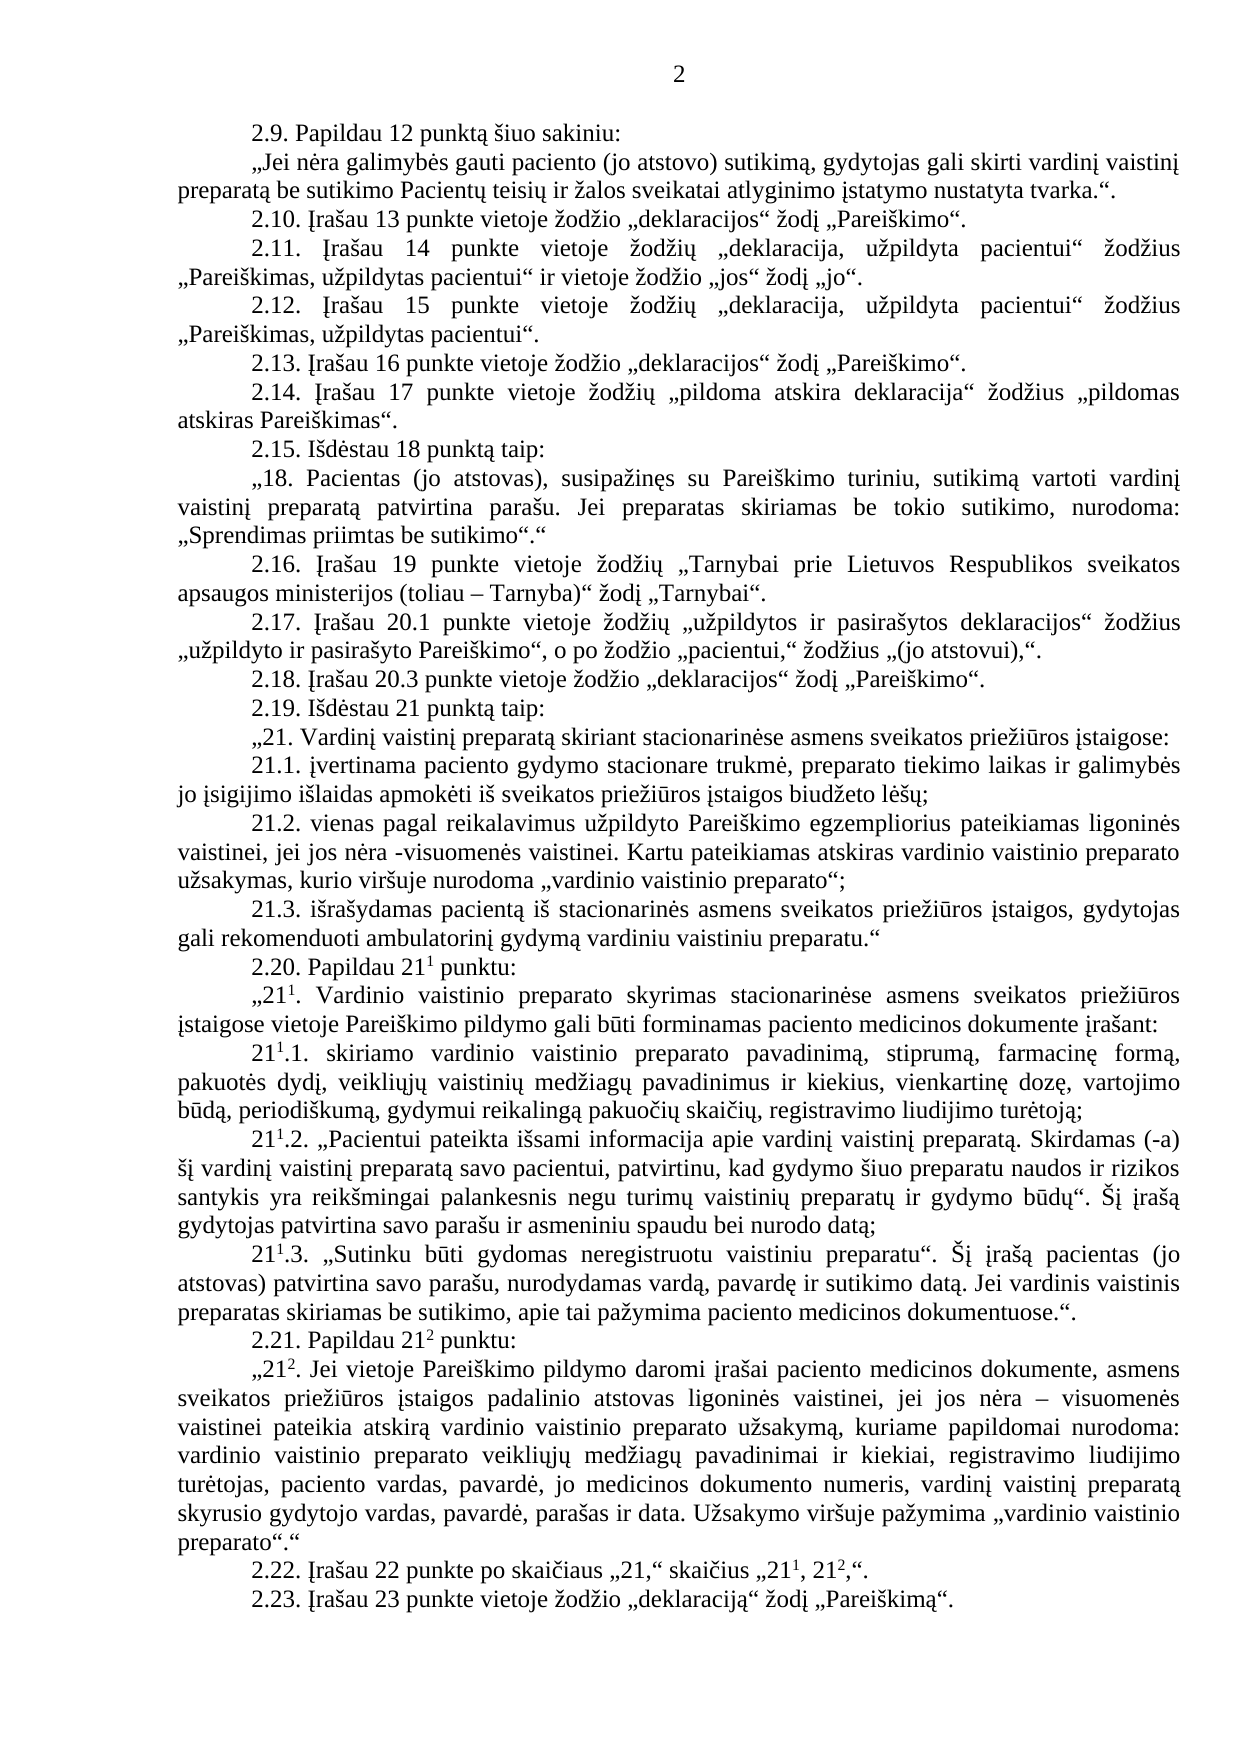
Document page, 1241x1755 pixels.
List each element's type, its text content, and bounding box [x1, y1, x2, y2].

text „21. Vardinį vaistinį preparatą skiriant stacionarinėse asmens sveikatos priežiūros įstaigose: [177, 722, 1181, 751]
text „212. Jei vietoje Pareiškimo pildymo daromi įrašai paciento medicinos dokumente, asmens sveikatos priežiūros įstaigos padalinio atstovas ligoninės vaistinei, jei jos nėra – visuomenės vaistinei pateikia atskirą vardinio vaistinio preparato užsakymą, kuriame papildomai nurodoma: vardinio vaistinio preparato veikliųjų medžiagų pavadinimai ir kiekiai, registravimo liudijimo turėtojas, paciento vardas, pavardė, jo medicinos dokumento numeris, vardinį vaistinį preparatą skyrusio gydytojo vardas, pavardė, parašas ir data. Užsakymo viršuje pažymima „vardinio vaistinio preparato“.“ [177, 1354, 1181, 1556]
text „18. Pacientas (jo atstovas), susipažinęs su Pareiškimo turiniu, sutikimą vartoti vardinį vaistinį preparatą patvirtina parašu. Jei preparatas skiriamas be tokio sutikimo, nurodoma: „Sprendimas priimtas be sutikimo“.“ [177, 463, 1181, 549]
text 2.16. Įrašau 19 punkte vietoje žodžių „Tarnybai prie Lietuvos Respublikos sveikatos apsaugos ministerijos (toliau – Tarnyba)“ žodį „Tarnybai“. [177, 549, 1181, 607]
text 211.3. „Sutinku būti gydomas neregistruotu vaistiniu preparatu“. Šį įrašą pacientas (jo atstovas) patvirtina savo parašu, nurodydamas vardą, pavardę ir sutikimo datą. Jei vardinis vaistinis preparatas skiriamas be sutikimo, apie tai pažymima paciento medicinos dokumentuose.“. [177, 1239, 1181, 1326]
text 2.21. Papildau 212 punktu: [177, 1326, 1181, 1354]
text 21.2. vienas pagal reikalavimus užpildyto Pareiškimo egzempliorius pateikiamas ligoninės vaistinei, jei jos nėra -visuomenės vaistinei. Kartu pateikiamas atskiras vardinio vaistinio preparato užsakymas, kurio viršuje nurodoma „vardinio vaistinio preparato“; [177, 808, 1181, 894]
text 2.20. Papildau 211 punktu: [177, 952, 1181, 981]
text 2.18. Įrašau 20.3 punkte vietoje žodžio „deklaracijos“ žodį „Pareiškimo“. [177, 664, 1181, 693]
text 2.23. Įrašau 23 punkte vietoje žodžio „deklaraciją“ žodį „Pareiškimą“. [177, 1584, 1181, 1613]
text 2.19. Išdėstau 21 punktą taip: [177, 693, 1181, 722]
text 2.12. Įrašau 15 punkte vietoje žodžių „deklaracija, užpildyta pacientui“ žodžius „Pareiškimas, užpildytas pacientui“. [177, 291, 1181, 348]
text „211. Vardinio vaistinio preparato skyrimas stacionarinėse asmens sveikatos priežiūros įstaigose vietoje Pareiškimo pildymo gali būti forminamas paciento medicinos dokumente įrašant: [177, 981, 1181, 1038]
text 2.14. Įrašau 17 punkte vietoje žodžių „pildoma atskira deklaracija“ žodžius „pildomas atskiras Pareiškimas“. [177, 377, 1181, 434]
text 2.10. Įrašau 13 punkte vietoje žodžio „deklaracijos“ žodį „Pareiškimo“. [177, 204, 1181, 233]
text 2.11. Įrašau 14 punkte vietoje žodžių „deklaracija, užpildyta pacientui“ žodžius „Pareiškimas, užpildytas pacientui“ ir vietoje žodžio „jos“ žodį „jo“. [177, 233, 1181, 291]
text 2.17. Įrašau 20.1 punkte vietoje žodžių „užpildytos ir pasirašytos deklaracijos“ žodžius „užpildyto ir pasirašyto Pareiškimo“, o po žodžio „pacientui,“ žodžius „(jo atstovui),“. [177, 607, 1181, 664]
text 211.1. skiriamo vardinio vaistinio preparato pavadinimą, stiprumą, farmacinę formą, pakuotės dydį, veikliųjų vaistinių medžiagų pavadinimus ir kiekius, vienkartinę dozę, vartojimo būdą, periodiškumą, gydymui reikalingą pakuočių skaičių, registravimo liudijimo turėtoją; [177, 1038, 1181, 1124]
text 2.22. Įrašau 22 punkte po skaičiaus „21,“ skaičius „211, 212,“. [177, 1556, 1181, 1584]
text 211.2. „Pacientui pateikta išsami informacija apie vardinį vaistinį preparatą. Skirdamas (-a) šį vardinį vaistinį preparatą savo pacientui, patvirtinu, kad gydymo šiuo preparatu naudos ir rizikos santykis yra reikšmingai palankesnis negu turimų vaistinių preparatų ir gydymo būdų“. Šį įrašą gydytojas patvirtina savo parašu ir asmeniniu spaudu bei nurodo datą; [177, 1124, 1181, 1239]
text 2.15. Išdėstau 18 punktą taip: [177, 434, 1181, 463]
text 2.13. Įrašau 16 punkte vietoje žodžio „deklaracijos“ žodį „Pareiškimo“. [177, 348, 1181, 377]
text 2.9. Papildau 12 punktą šiuo sakiniu: [177, 118, 1181, 147]
text 21.3. išrašydamas pacientą iš stacionarinės asmens sveikatos priežiūros įstaigos, gydytojas gali rekomenduoti ambulatorinį gydymą vardiniu vaistiniu preparatu.“ [177, 894, 1181, 952]
text 21.1. įvertinama paciento gydymo stacionare trukmė, preparato tiekimo laikas ir galimybės jo įsigijimo išlaidas apmokėti iš sveikatos priežiūros įstaigos biudžeto lėšų; [177, 751, 1181, 808]
text „Jei nėra galimybės gauti paciento (jo atstovo) sutikimą, gydytojas gali skirti vardinį vaistinį preparatą be sutikimo Pacientų teisių ir žalos sveikatai atlyginimo įstatymo nustatyta tvarka.“. [177, 147, 1181, 204]
